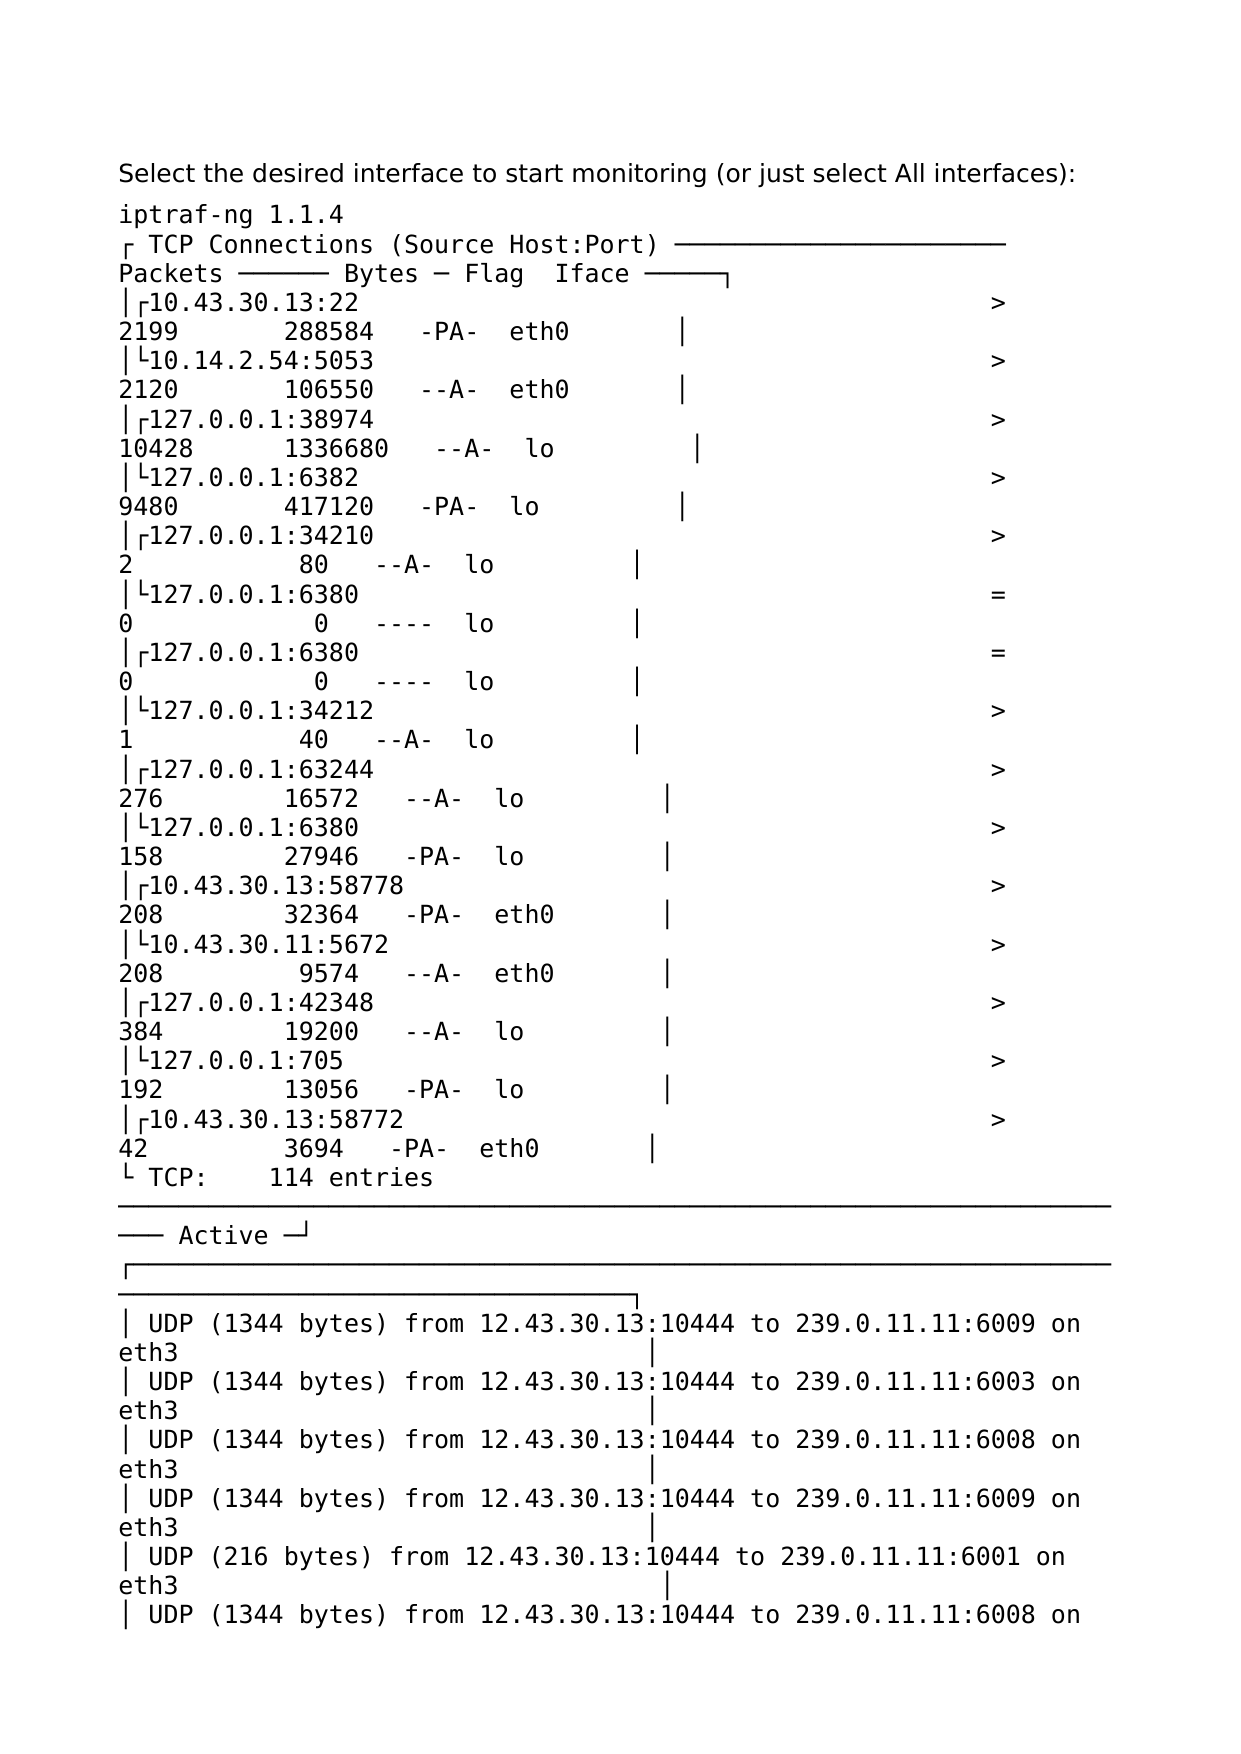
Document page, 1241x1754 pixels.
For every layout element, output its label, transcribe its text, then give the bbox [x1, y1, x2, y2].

text [118, 118, 1122, 147]
text Select the desired interface to start monitoring (or just select All interfaces): [118, 159, 1122, 188]
text iptraf-ng 1.1.4 ┌ TCP Connections (Source Host:Port) ────────────────────── Packets ────── Bytes ─ Flag Iface ─────┐ │┌10.43.30.13:22 > 2199 288584 -PA- eth0 │ │└10.14.2.54:5053 > 2120 106550 --A- eth0 │ │┌127.0.0.1:38974 > 10428 1336680 --A- lo │ │└127.0.0.1:6382 > 9480 417120 -PA- lo │ │┌127.0.0.1:34210 > 2 80 --A- lo │ │└127.0.0.1:6380 = 0 0 ---- lo │ │┌127.0.0.1:6380 = 0 0 ---- lo │ │└127.0.0.1:34212 > 1 40 --A- lo │ │┌127.0.0.1:63244 > 276 16572 --A- lo │ │└127.0.0.1:6380 > 158 27946 -PA- lo │ │┌10.43.30.13:58778 > 208 32364 -PA- eth0 │ │└10.43.30.11:5672 > 208 9574 --A- eth0 │ │┌127.0.0.1:42348 > 384 19200 --A- lo │ │└127.0.0.1:705 > 192 13056 -PA- lo │ │┌10.43.30.13:58772 > 42 3694 -PA- eth0 │ └ TCP: 114 entries ───────────────────────────────────────────────────────────────────── Active ─┘ ┌───────────────────────────────────────────────────────────────────────────────────────────────────┐ │ UDP (1344 bytes) from 12.43.30.13:10444 to 239.0.11.11:6009 on eth3 │ │ UDP (1344 bytes) from 12.43.30.13:10444 to 239.0.11.11:6003 on eth3 │ │ UDP (1344 bytes) from 12.43.30.13:10444 to 239.0.11.11:6008 on eth3 │ │ UDP (1344 bytes) from 12.43.30.13:10444 to 239.0.11.11:6009 on eth3 │ │ UDP (216 bytes) from 12.43.30.13:10444 to 239.0.11.11:6001 on eth3 │ │ UDP (1344 bytes) from 12.43.30.13:10444 to 239.0.11.11:6008 on [118, 201, 1122, 1630]
